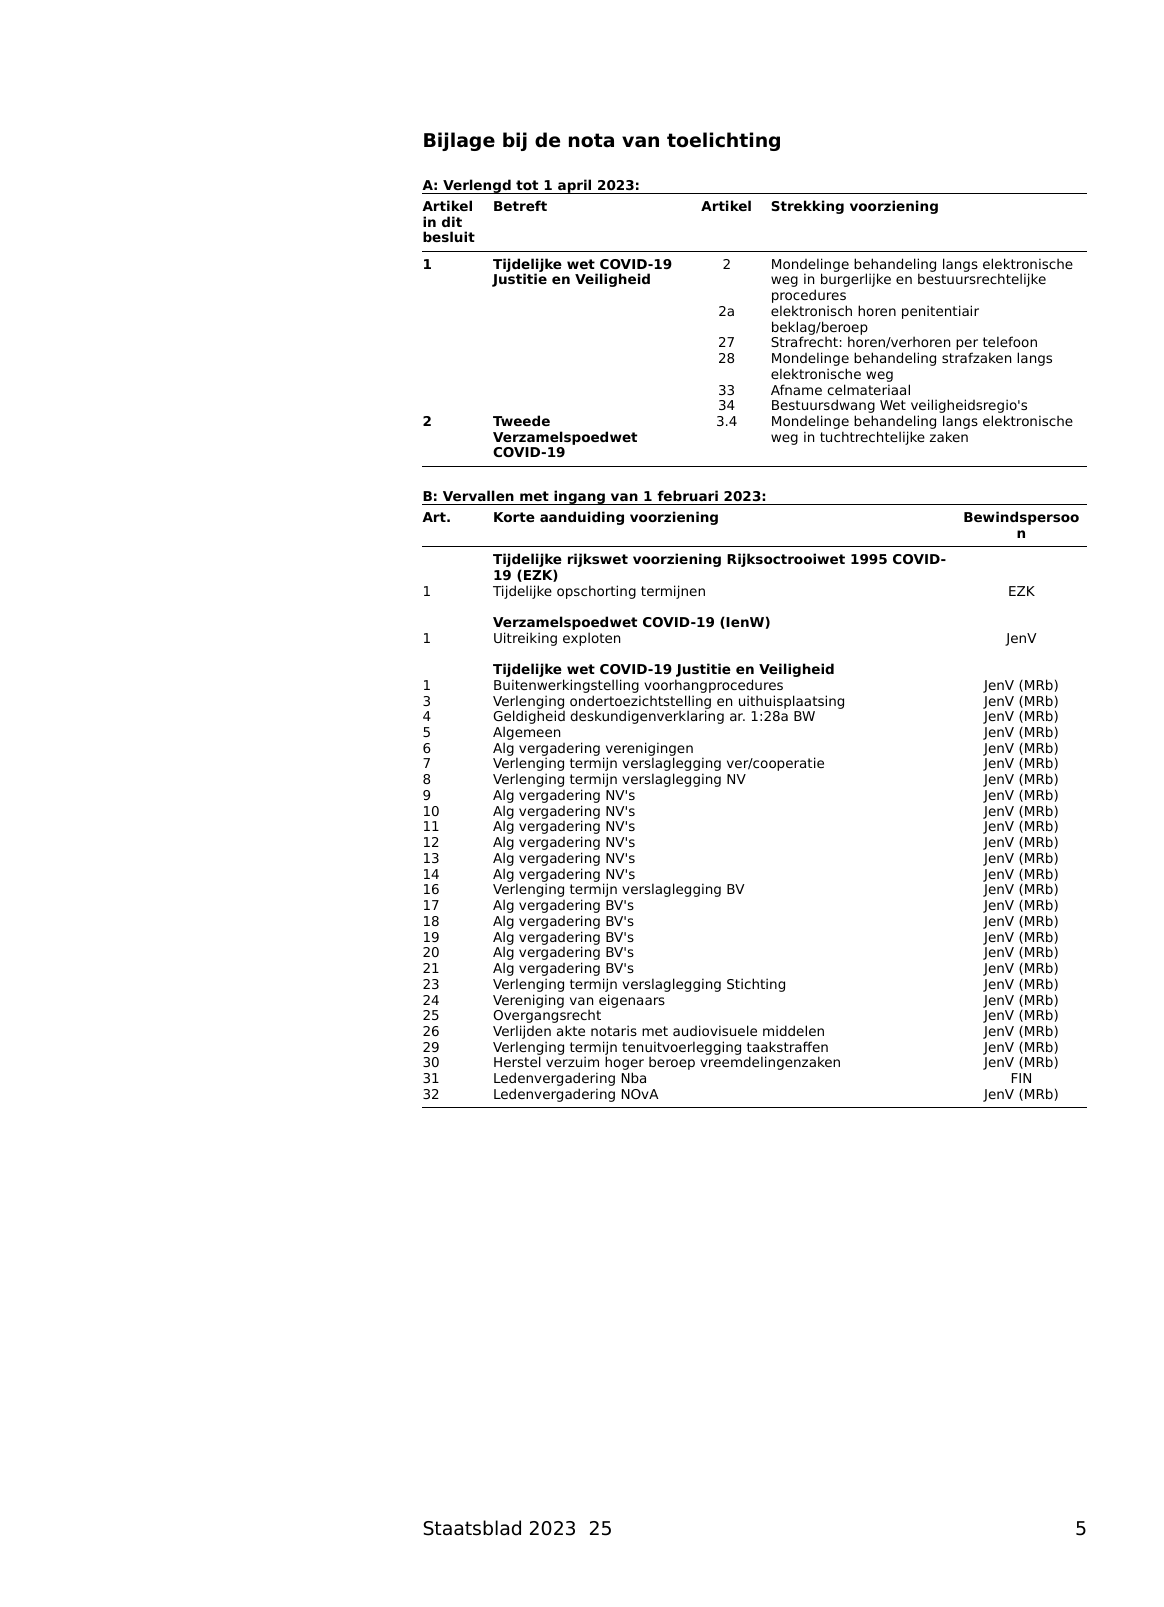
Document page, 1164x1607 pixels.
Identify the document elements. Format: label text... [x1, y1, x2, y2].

table_cell 19 [422, 929, 487, 945]
table_cell 6 [422, 741, 487, 756]
table_cell 2 [688, 252, 765, 304]
table_cell JenV (MRb) [956, 835, 1087, 851]
table_cell [422, 599, 487, 615]
table_cell 23 [422, 977, 487, 992]
table_cell Alg vergadering NV's [487, 835, 956, 851]
table_cell 33 [688, 382, 765, 398]
table_cell JenV (MRb) [956, 694, 1087, 709]
table_cell [422, 382, 487, 398]
table_cell JenV (MRb) [956, 1055, 1087, 1071]
table_cell [487, 351, 688, 382]
table_cell [422, 615, 487, 631]
table_cell 2 [422, 414, 487, 466]
table_cell Alg vergadering NV's [487, 788, 956, 803]
table_cell 12 [422, 835, 487, 851]
table_cell JenV (MRb) [956, 804, 1087, 819]
table_cell Strekking voorziening [765, 194, 1087, 251]
table_cell 30 [422, 1055, 487, 1071]
table_cell 1 [422, 678, 487, 693]
subtitle Bijlage bij de nota van toelichting [422, 130, 1087, 152]
table_cell Verzamelspoedwet COVID-19 (IenW) [487, 615, 956, 631]
table_cell Mondelinge behandeling langs elektronische weg in burgerlijke en bestuursrechtelijke procedures [765, 252, 1087, 304]
table_cell Alg vergadering BV's [487, 961, 956, 977]
table_cell 16 [422, 882, 487, 898]
table_cell 18 [422, 914, 487, 929]
table_cell 34 [688, 398, 765, 414]
table_cell 28 [688, 351, 765, 382]
table_cell Verlenging termijn tenuitvoerlegging taakstraffen [487, 1040, 956, 1055]
table_cell Verlijden akte notaris met audiovisuele middelen [487, 1024, 956, 1039]
table_cell Tijdelijke wet COVID-19 Justitie en Veiligheid [487, 662, 956, 678]
table_cell 32 [422, 1087, 487, 1107]
table_cell JenV (MRb) [956, 756, 1087, 772]
table_cell JenV (MRb) [956, 898, 1087, 914]
table_cell Tweede Verzamelspoedwet COVID-19 [487, 414, 688, 466]
table_cell [487, 646, 956, 662]
table_cell [956, 646, 1087, 662]
table_cell Strafrecht: horen/verhoren per telefoon [765, 335, 1087, 351]
table_cell Art. [422, 505, 487, 546]
table_cell Alg vergadering BV's [487, 914, 956, 929]
table_cell JenV (MRb) [956, 851, 1087, 866]
table_cell Alg vergadering NV's [487, 804, 956, 819]
table_cell Mondelinge behandeling strafzaken langs elektronische weg [765, 351, 1087, 382]
table_cell 1 [422, 252, 487, 304]
table_cell JenV (MRb) [956, 977, 1087, 992]
table_cell 21 [422, 961, 487, 977]
table_cell Alg vergadering NV's [487, 819, 956, 835]
table_cell Overgangsrecht [487, 1008, 956, 1024]
table_cell JenV (MRb) [956, 788, 1087, 803]
table_cell EZK [956, 583, 1087, 599]
table_cell 5 [422, 725, 487, 741]
table_cell Verlenging termijn verslaglegging ver/cooperatie [487, 756, 956, 772]
table_cell JenV (MRb) [956, 725, 1087, 741]
table_cell [956, 547, 1087, 583]
table_cell [422, 351, 487, 382]
table_cell [956, 662, 1087, 678]
table_cell elektronisch horen penitentiair beklag/beroep [765, 304, 1087, 335]
table_cell 13 [422, 851, 487, 866]
table_cell 31 [422, 1071, 487, 1087]
table_cell JenV (MRb) [956, 709, 1087, 725]
table_cell Verlenging termijn verslaglegging NV [487, 772, 956, 788]
table_cell 9 [422, 788, 487, 803]
table_cell Verlenging termijn verslaglegging Stichting [487, 977, 956, 992]
table_cell Ledenvergadering NOvA [487, 1087, 956, 1107]
table_cell 2a [688, 304, 765, 335]
table_cell Alg vergadering BV's [487, 929, 956, 945]
table_cell JenV (MRb) [956, 741, 1087, 756]
table_header A: Verlengd tot 1 april 2023: [422, 178, 1087, 193]
table_cell JenV (MRb) [956, 961, 1087, 977]
table_cell Ledenvergadering Nba [487, 1071, 956, 1087]
table_cell [422, 335, 487, 351]
table_cell JenV (MRb) [956, 945, 1087, 961]
table_header B: Vervallen met ingang van 1 februari 2023: [422, 489, 1087, 504]
table_cell [487, 398, 688, 414]
table_cell Alg vergadering verenigingen [487, 741, 956, 756]
table_cell JenV (MRb) [956, 992, 1087, 1008]
table_cell [422, 304, 487, 335]
table_cell Artikel [688, 194, 765, 251]
table_cell Alg vergadering NV's [487, 851, 956, 866]
table_cell JenV (MRb) [956, 1008, 1087, 1024]
table_cell JenV [956, 631, 1087, 646]
table_cell Bewindspersoon [956, 505, 1087, 546]
table_cell 7 [422, 756, 487, 772]
table_cell 24 [422, 992, 487, 1008]
table_cell 27 [688, 335, 765, 351]
table_cell Buitenwerkingstelling voorhangprocedures [487, 678, 956, 693]
table_cell 11 [422, 819, 487, 835]
table_cell JenV (MRb) [956, 772, 1087, 788]
table_cell Vereniging van eigenaars [487, 992, 956, 1008]
table_cell [487, 382, 688, 398]
table_cell Betreft [487, 194, 688, 251]
table_cell 26 [422, 1024, 487, 1039]
table_cell 8 [422, 772, 487, 788]
table_cell JenV (MRb) [956, 1024, 1087, 1039]
table_cell Artikel in dit besluit [422, 194, 487, 251]
table_cell [422, 398, 487, 414]
table_cell JenV (MRb) [956, 1087, 1087, 1107]
table_cell Uitreiking exploten [487, 631, 956, 646]
table_cell 4 [422, 709, 487, 725]
table_cell 10 [422, 804, 487, 819]
table_cell 25 [422, 1008, 487, 1024]
table_cell Verlenging termijn verslaglegging BV [487, 882, 956, 898]
table_cell Alg vergadering BV's [487, 945, 956, 961]
table_cell 29 [422, 1040, 487, 1055]
table_cell 3.4 [688, 414, 765, 466]
table_cell JenV (MRb) [956, 678, 1087, 693]
table_cell Afname celmateriaal [765, 382, 1087, 398]
table_cell Geldigheid deskundigenverklaring ar. 1:28a BW [487, 709, 956, 725]
table_cell JenV (MRb) [956, 882, 1087, 898]
table_cell Tijdelijke wet COVID-19 Justitie en Veiligheid [487, 252, 688, 304]
table_cell JenV (MRb) [956, 929, 1087, 945]
table_cell [422, 662, 487, 678]
table_cell [487, 304, 688, 335]
table_cell [487, 599, 956, 615]
table_cell Korte aanduiding voorziening [487, 505, 956, 546]
table_cell Alg vergadering BV's [487, 898, 956, 914]
table_cell FIN [956, 1071, 1087, 1087]
table_cell 14 [422, 866, 487, 882]
table_cell Tijdelijke opschorting termijnen [487, 583, 956, 599]
table_cell [422, 646, 487, 662]
table_cell [487, 335, 688, 351]
table_cell 17 [422, 898, 487, 914]
table_cell [422, 547, 487, 583]
table_cell Bestuursdwang Wet veiligheidsregio's [765, 398, 1087, 414]
table_cell 1 [422, 583, 487, 599]
table_cell [956, 599, 1087, 615]
table_cell Herstel verzuim hoger beroep vreemdelingenzaken [487, 1055, 956, 1071]
table_cell Tijdelijke rijkswet voorziening Rijksoctrooiwet 1995 COVID-19 (EZK) [487, 547, 956, 583]
table_cell 20 [422, 945, 487, 961]
table_cell JenV (MRb) [956, 866, 1087, 882]
table_cell JenV (MRb) [956, 1040, 1087, 1055]
table_cell JenV (MRb) [956, 819, 1087, 835]
table_cell [956, 615, 1087, 631]
table_cell Alg vergadering NV's [487, 866, 956, 882]
table_cell 3 [422, 694, 487, 709]
table_cell 1 [422, 631, 487, 646]
table_cell JenV (MRb) [956, 914, 1087, 929]
table_cell Mondelinge behandeling langs elektronische weg in tuchtrechtelijke zaken [765, 414, 1087, 466]
table_cell Verlenging ondertoezichtstelling en uithuisplaatsing [487, 694, 956, 709]
table_cell Algemeen [487, 725, 956, 741]
